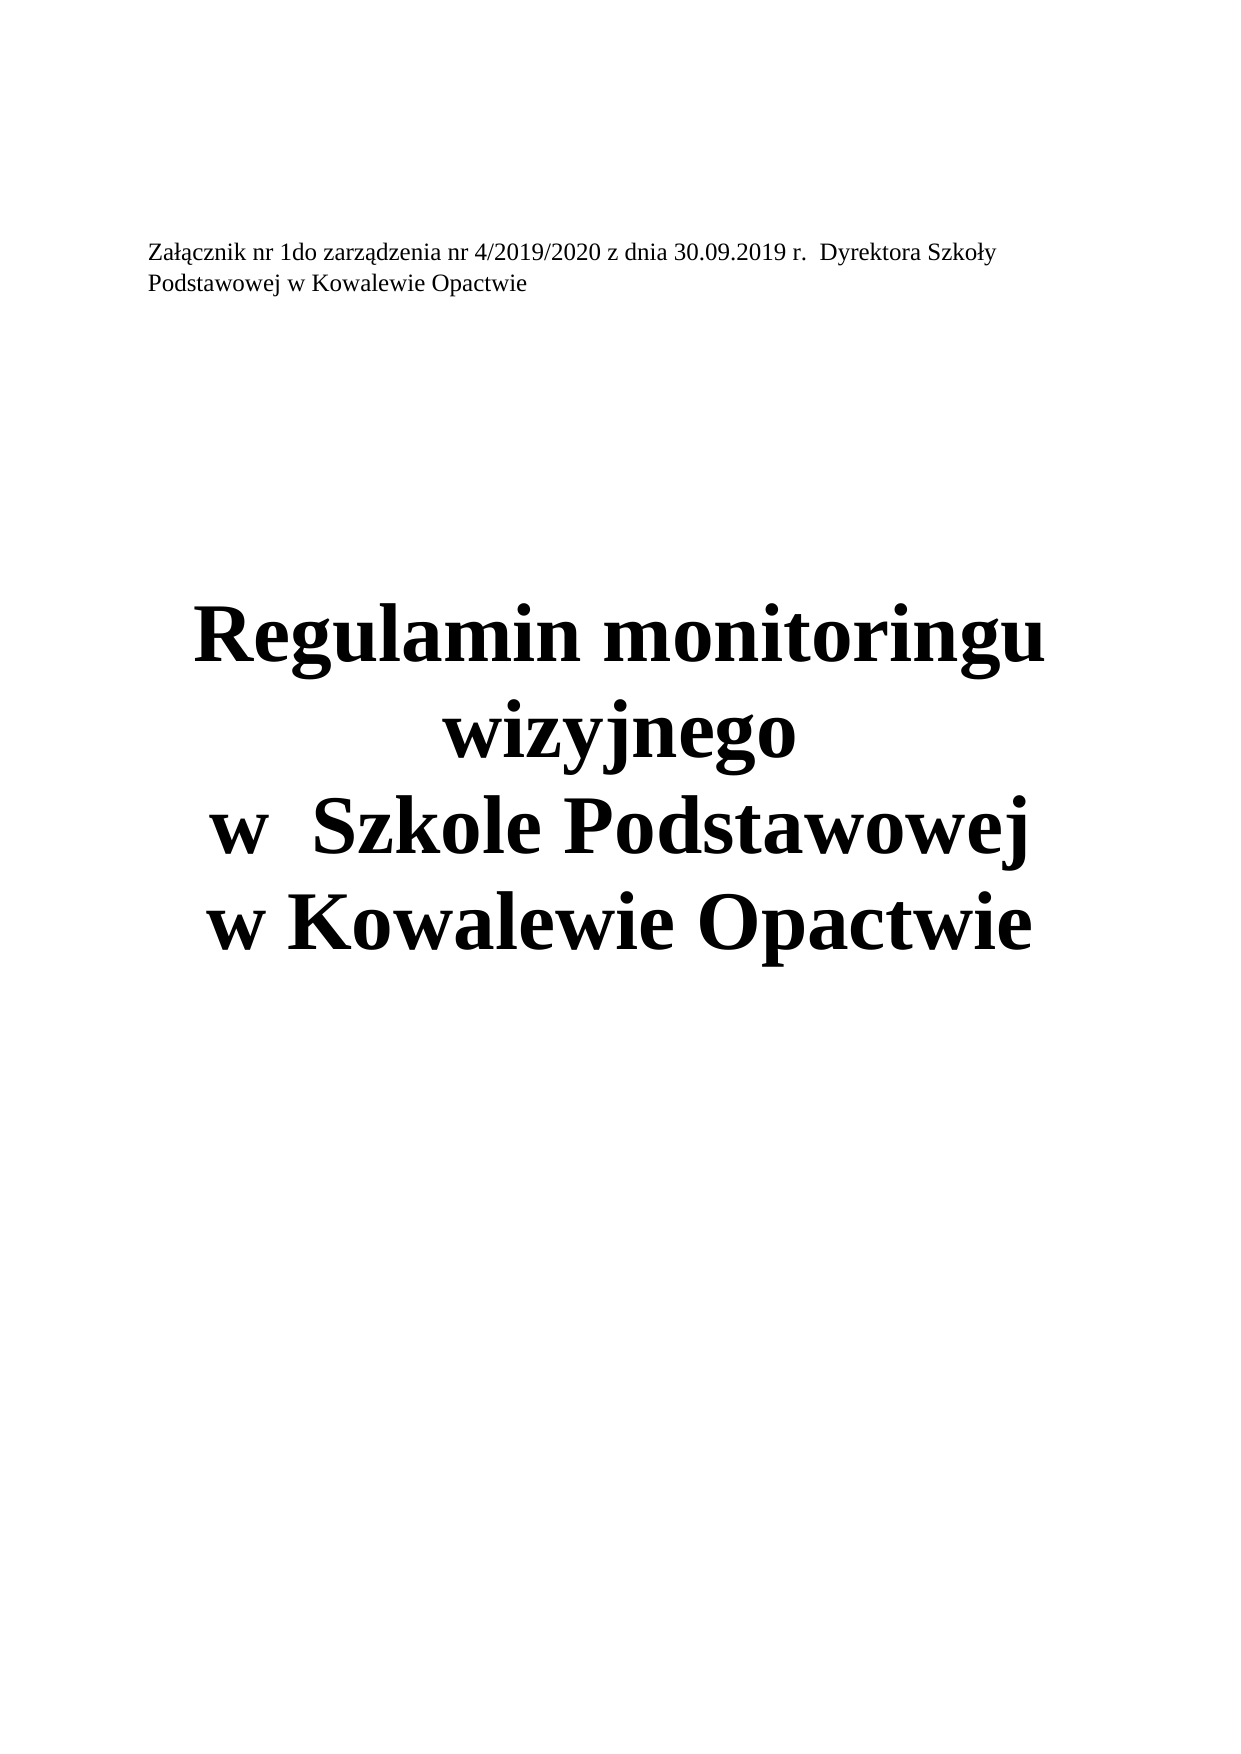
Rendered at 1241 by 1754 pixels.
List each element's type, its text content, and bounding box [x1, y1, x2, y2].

text w Kowalewie Opactwie [148, 872, 1093, 967]
text Załącznik nr 1do zarządzenia nr 4/2019/2020 z dnia 30.09.2019 r. Dyrektora Szkoły Podstawowej w Kowalewie Opactwie [148, 237, 1093, 297]
text w Szkole Podstawowej [148, 776, 1093, 872]
text Regulamin monitoringu wizyjnego [148, 584, 1093, 776]
